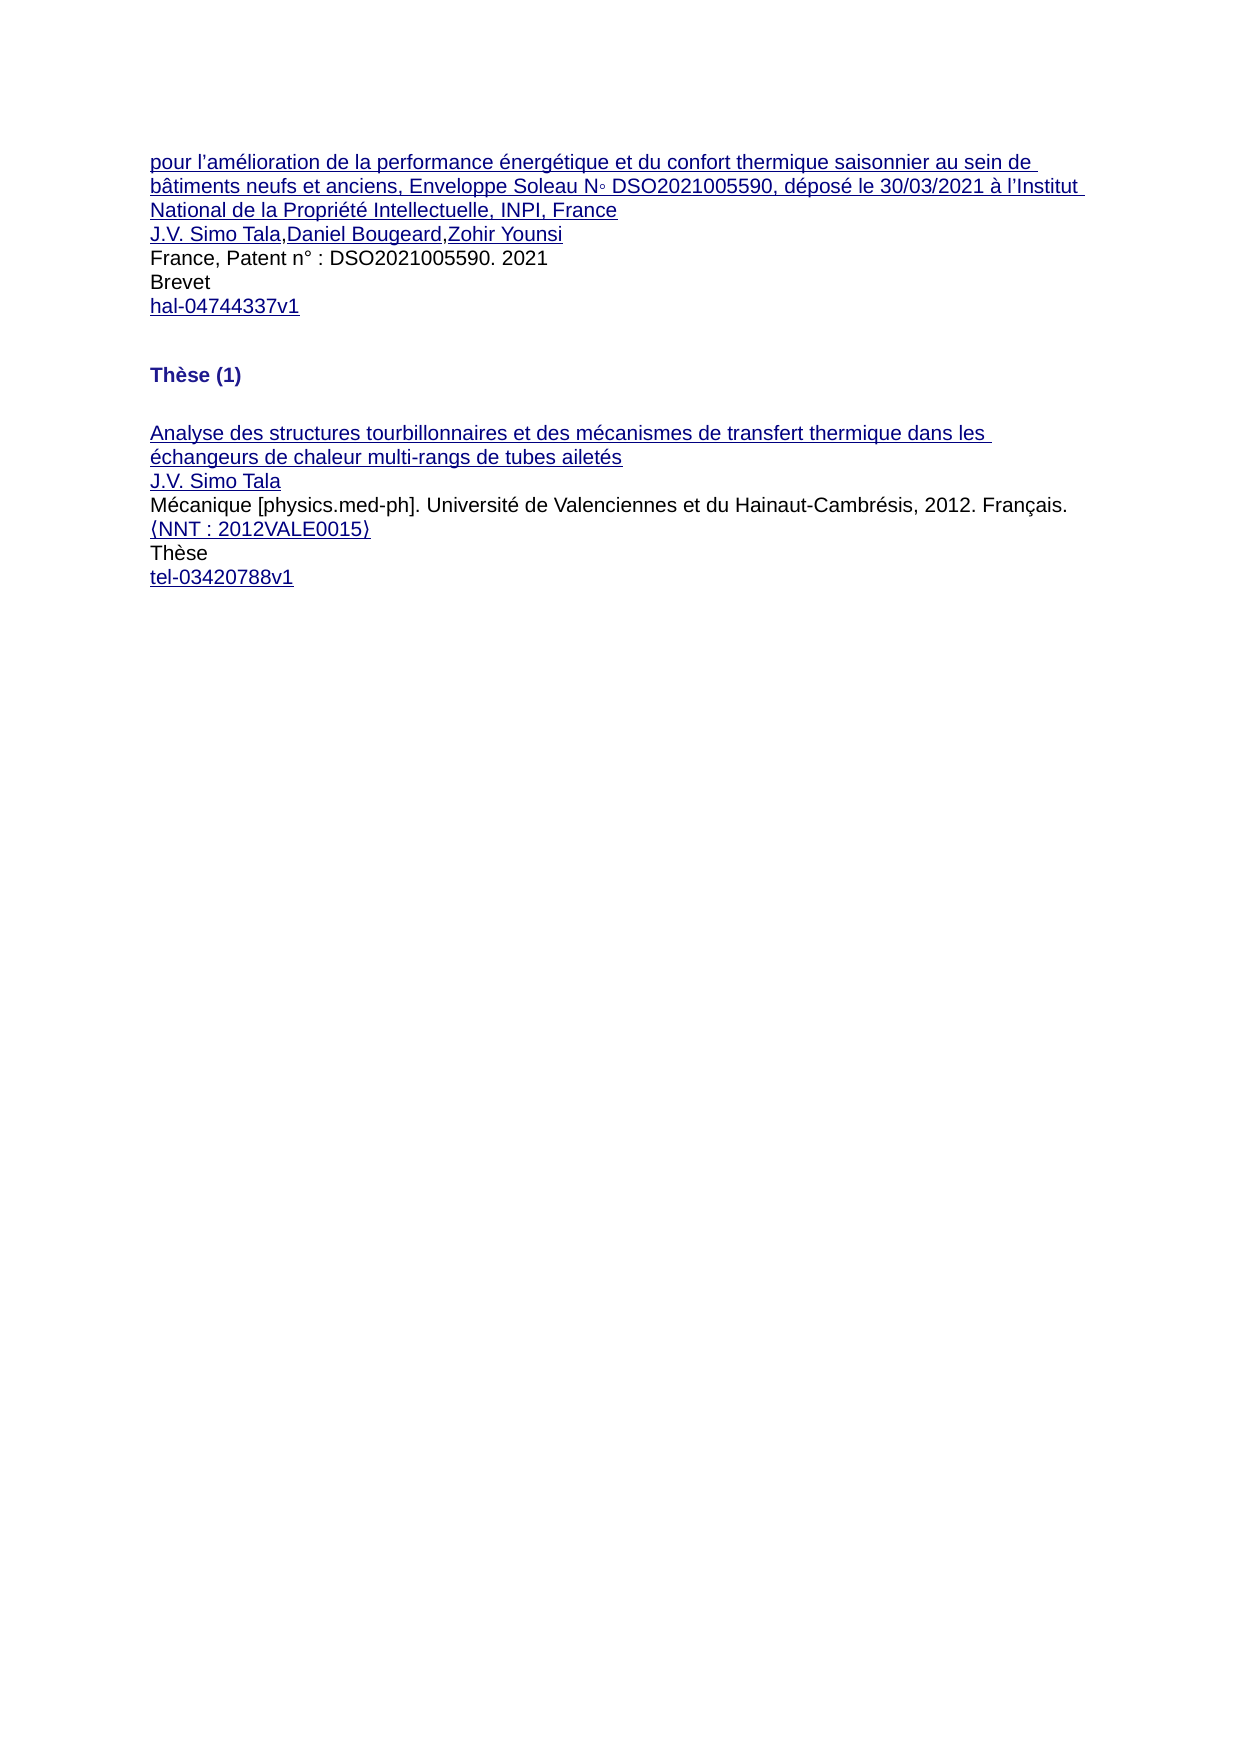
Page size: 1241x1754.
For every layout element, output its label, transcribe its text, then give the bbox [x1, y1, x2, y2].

table_header Analyse des structures tourbillonnaires et des mécanismes de transfert thermique dans les échangeurs de chaleur multi-rangs de tubes ailetés J.V. Simo Tala Mécanique [physics.med-ph]. Université de Valenciennes et du Hainaut-Cambrésis, 2012. Français. ⟨NNT : 2012VALE0015⟩ Thèse tel-03420788v1 [150, 421, 1090, 588]
table_header Echangeur thermique stockeur d’énergie renouvelable et récupérateur d’énergie fatale domestique pour l’amélioration de la performance énergétique et du confort thermique saisonnier au sein de bâtiments neufs et anciens, Enveloppe Soleau N◦ DSO2021005590, déposé le 30/03/2021 à l’Institut National de la Propriété Intellectuelle, INPI, France J.V. Simo Tala,Daniel Bougeard,Zohir Younsi France, Patent n° : DSO2021005590. 2021 Brevet hal-04744337v1 [150, 150, 1090, 318]
subtitle Thèse (1) [150, 362, 1090, 386]
